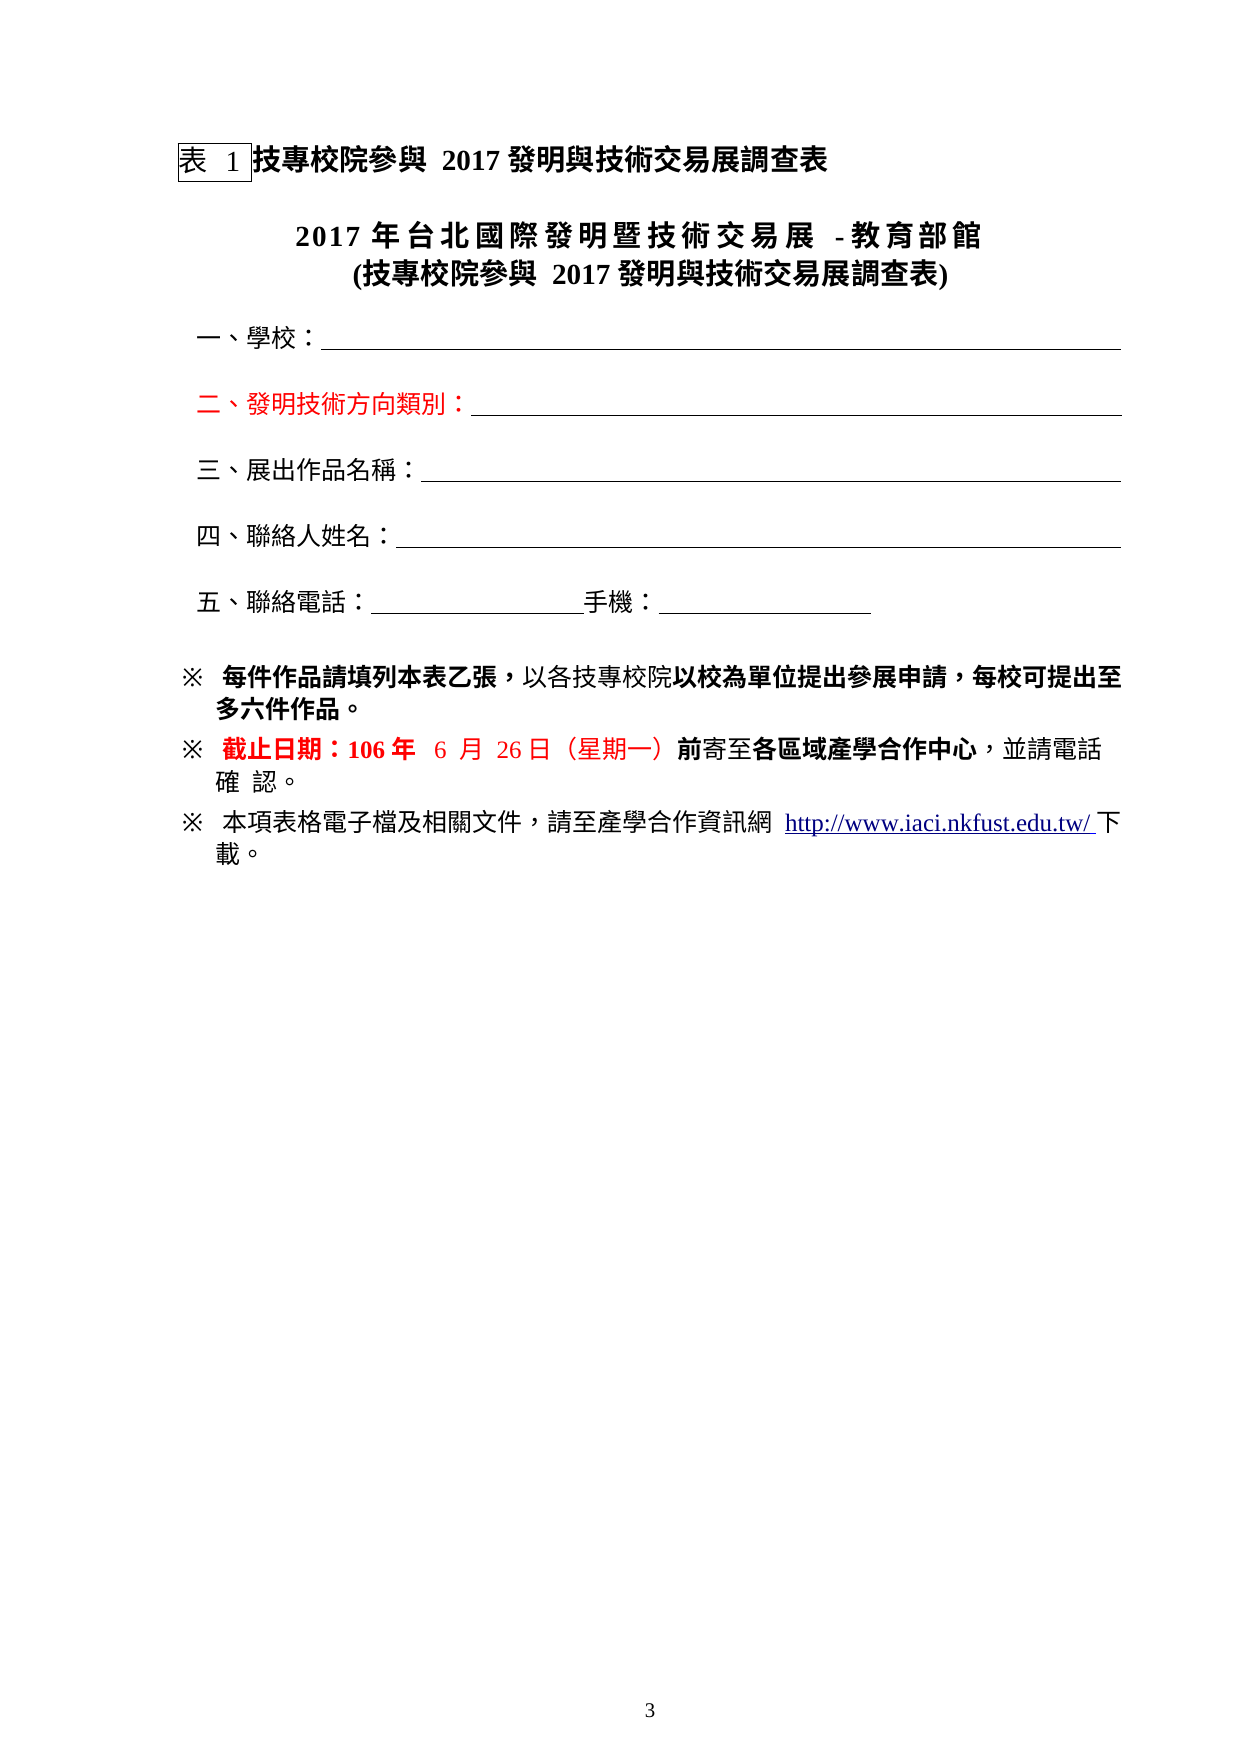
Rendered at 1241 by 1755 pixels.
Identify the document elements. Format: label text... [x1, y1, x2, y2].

subtitle ※ 每件作品請填列本表乙張，以各技專校院以校為單位提出參展申請，每校可提出至 多六件作品。 [177, 660, 1134, 725]
text ※ 截止日期：106 年 6 月 26 日（星期一）前寄至各區域產學合作中心，並請電話確 認。 [177, 733, 1123, 798]
text 表 1 [179, 144, 251, 178]
text 三、展出作品名稱： [196, 450, 1134, 487]
text ※ 本項表格電子檔及相關文件，請至產學合作資訊網 http://www.iaci.nkfust.edu.tw/ 下 載。 [177, 805, 1134, 871]
text 二、發明技術方向類別： [196, 384, 1134, 421]
text 一、學校： [183, 318, 1134, 354]
text 技專校院參與 2017 發明與技術交易展調查表 [252, 139, 1134, 178]
text 五、聯絡電話： 手機： [196, 582, 1134, 619]
text (技專校院參與 2017 發明與技術交易展調查表) [183, 254, 1117, 292]
text 2017 年台北國際發明暨技術交易展 - 教育部館 [183, 216, 1117, 254]
text 四、聯絡人姓名： [196, 516, 1134, 553]
